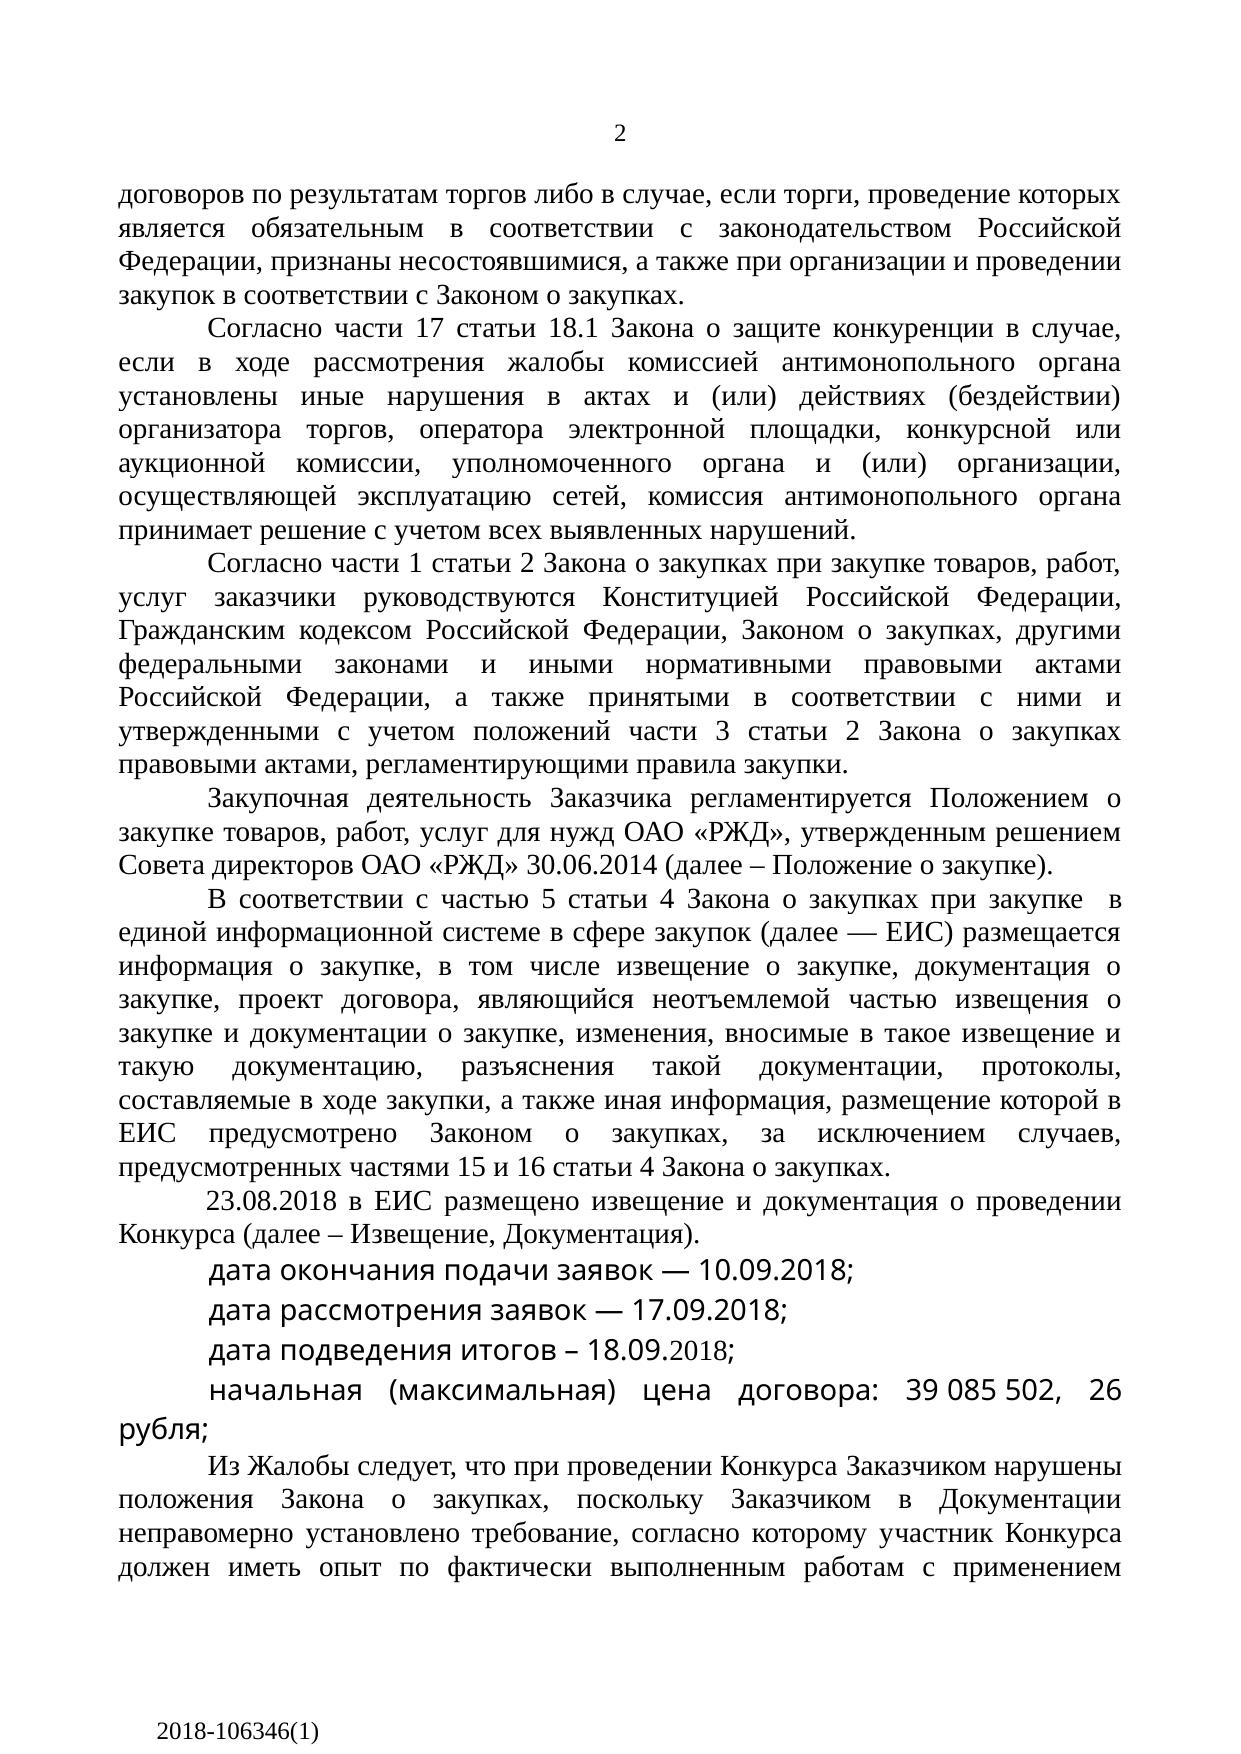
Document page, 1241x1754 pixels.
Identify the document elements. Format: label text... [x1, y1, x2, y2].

text дата подведения итогов – 18.09.2018; [118, 1329, 1122, 1369]
text 23.08.2018 в ЕИС размещено извещение и документация о проведении Конкурса (далее – Извещение, Документация). [118, 1183, 1122, 1250]
text дата окончания подачи заявок — 10.09.2018; [118, 1250, 1122, 1289]
text В соответствии с частью 5 статьи 4 Закона о закупках при закупке в единой информационной системе в сфере закупок (далее — ЕИС) размещается информация о закупке, в том числе извещение о закупке, документация о закупке, проект договора, являющийся неотъемлемой частью извещения о закупке и документации о закупке, изменения, вносимые в такое извещение и такую документацию, разъяснения такой документации, протоколы, составляемые в ходе закупки, а также иная информация, размещение которой в ЕИС предусмотрено Законом о закупках, за исключением случаев, предусмотренных частями 15 и 16 статьи 4 Закона о закупках. [118, 881, 1122, 1183]
text договоров по результатам торгов либо в случае, если торги, проведение которых является обязательным в соответствии с законодательством Российской Федерации, признаны несостоявшимися, а также при организации и проведении закупок в соответствии с Законом о закупках. [118, 176, 1122, 311]
text Закупочная деятельность Заказчика регламентируется Положением о закупке товаров, работ, услуг для нужд ОАО «РЖД», утвержденным решением Совета директоров ОАО «РЖД» 30.06.2014 (далее – Положение о закупке). [118, 780, 1122, 881]
text Согласно части 17 статьи 18.1 Закона о защите конкуренции в случае, если в ходе рассмотрения жалобы комиссией антимонопольного органа установлены иные нарушения в актах и (или) действиях (бездействии) организатора торгов, оператора электронной площадки, конкурсной или аукционной комиссии, уполномоченного органа и (или) организации, осуществляющей эксплуатацию сетей, комиссия антимонопольного органа принимает решение с учетом всех выявленных нарушений. [118, 311, 1122, 545]
text Согласно части 1 статьи 2 Закона о закупках при закупке товаров, работ, услуг заказчики руководствуются Конституцией Российской Федерации, Гражданским кодексом Российской Федерации, Законом о закупках, другими федеральными законами и иными нормативными правовыми актами Российской Федерации, а также принятыми в соответствии с ними и утвержденными с учетом положений части 3 статьи 2 Закона о закупках правовыми актами, регламентирующими правила закупки. [118, 545, 1122, 780]
text начальная (максимальная) цена договора: 39 085 502, 26 рубля; [118, 1369, 1122, 1448]
text дата рассмотрения заявок — 17.09.2018; [118, 1289, 1122, 1329]
text Из Жалобы следует, что при проведении Конкурса Заказчиком нарушены положения Закона о закупках, поскольку Заказчиком в Документации неправомерно установлено требование, согласно которому участник Конкурса должен иметь опыт по фактически выполненным работам с применением [118, 1448, 1122, 1582]
